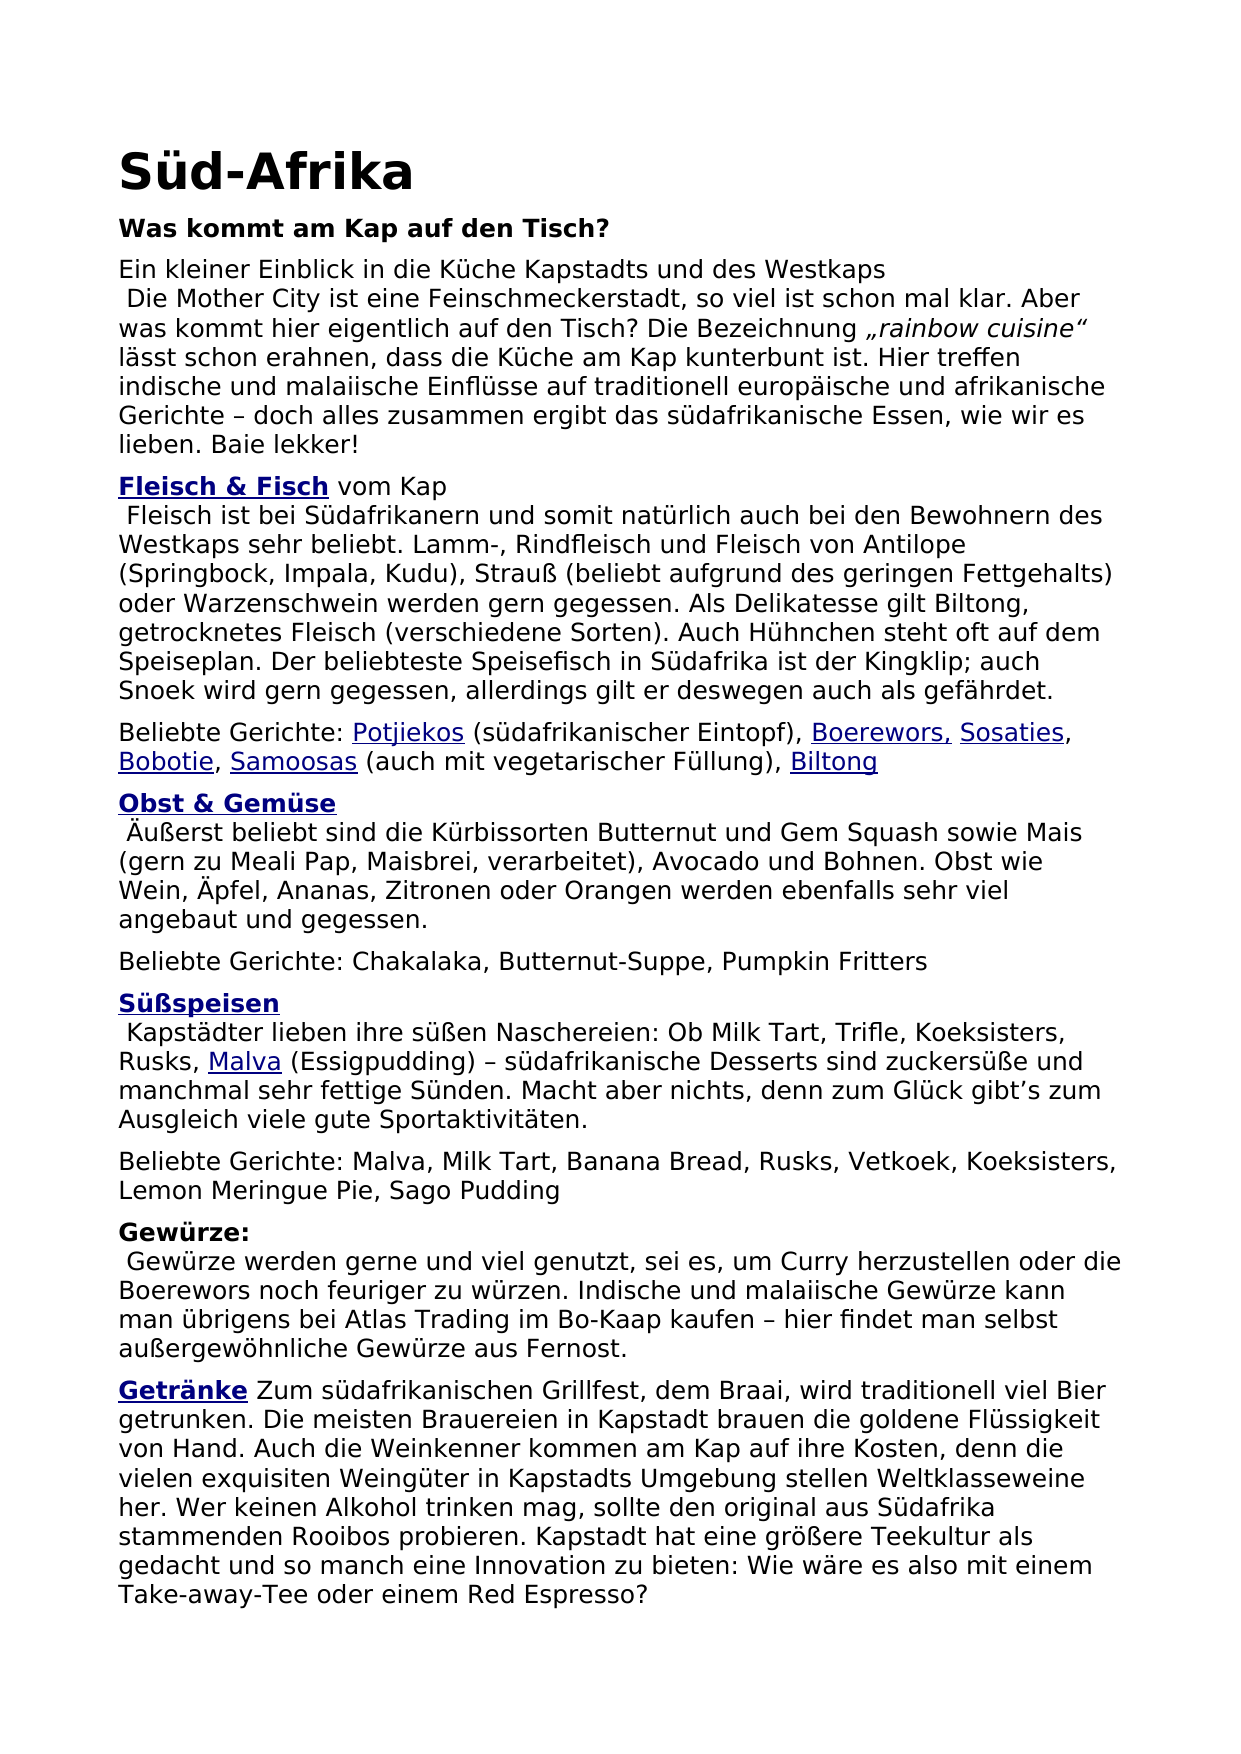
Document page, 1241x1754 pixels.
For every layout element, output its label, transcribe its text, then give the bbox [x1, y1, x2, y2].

subtitle Süd-Afrika [118, 143, 1122, 201]
text Obst & Gemüse Äußerst beliebt sind die Kürbissorten Butternut und Gem Squash sowie Mais (gern zu Meali Pap, Maisbrei, verarbeitet), Avocado und Bohnen. Obst wie Wein, Äpfel, Ananas, Zitronen oder Orangen werden ebenfalls sehr viel angebaut und gegessen. [118, 789, 1122, 935]
text Getränke Zum südafrikanischen Grillfest, dem Braai, wird traditionell viel Bier getrunken. Die meisten Brauereien in Kapstadt brauen die goldene Flüssigkeit von Hand. Auch die Weinkenner kommen am Kap auf ihre Kosten, denn die vielen exquisiten Weingüter in Kapstadts Umgebung stellen Weltklasseweine her. Wer keinen Alkohol trinken mag, sollte den original aus Südafrika stammenden Rooibos probieren. Kapstadt hat eine größere Teekultur als gedacht und so manch eine Innovation zu bieten: Wie wäre es also mit einem Take-away-Tee oder einem Red Espresso? [118, 1376, 1122, 1610]
text Ein kleiner Einblick in die Küche Kapstadts und des Westkaps Die Mother City ist eine Feinschmeckerstadt, so viel ist schon mal klar. Aber was kommt hier eigentlich auf den Tisch? Die Bezeichnung „rainbow cuisine“ lässt schon erahnen, dass die Küche am Kap kunterbunt ist. Hier treffen indische und malaiische Einflüsse auf traditionell europäische und afrikanische Gerichte – doch alles zusammen ergibt das südafrikanische Essen, wie wir es lieben. Baie lekker! [118, 256, 1122, 460]
text Beliebte Gerichte: Potjiekos (südafrikanischer Eintopf), Boerewors, Sosaties, Bobotie, Samoosas (auch mit vegetarischer Füllung), Biltong [118, 718, 1122, 776]
text Süßspeisen Kapstädter lieben ihre süßen Naschereien: Ob Milk Tart, Trifle, Koeksisters, Rusks, Malva (Essigpudding) – südafrikanische Desserts sind zuckersüße und manchmal sehr fettige Sünden. Macht aber nichts, denn zum Glück gibt’s zum Ausgleich viele gute Sportaktivitäten. [118, 989, 1122, 1135]
text Beliebte Gerichte: Malva, Milk Tart, Banana Bread, Rusks, Vetkoek, Koeksisters, Lemon Meringue Pie, Sago Pudding [118, 1147, 1122, 1206]
text Beliebte Gerichte: Chakalaka, Butternut-Suppe, Pumpkin Fritters [118, 947, 1122, 976]
text Fleisch & Fisch vom Kap Fleisch ist bei Südafrikanern und somit natürlich auch bei den Bewohnern des Westkaps sehr beliebt. Lamm-, Rindfleisch und Fleisch von Antilope (Springbock, Impala, Kudu), Strauß (beliebt aufgrund des geringen Fettgehalts) oder Warzenschwein werden gern gegessen. Als Delikatesse gilt Biltong, getrocknetes Fleisch (verschiedene Sorten). Auch Hühnchen steht oft auf dem Speiseplan. Der beliebteste Speisefisch in Südafrika ist der Kingklip; auch Snoek wird gern gegessen, allerdings gilt er deswegen auch als gefährdet. [118, 472, 1122, 706]
text Gewürze: Gewürze werden gerne und viel genutzt, sei es, um Curry herzustellen oder die Boerewors noch feuriger zu würzen. Indische und malaiische Gewürze kann man übrigens bei Atlas Trading im Bo-Kaap kaufen – hier findet man selbst außergewöhnliche Gewürze aus Fernost. [118, 1218, 1122, 1364]
text Was kommt am Kap auf den Tisch? [118, 214, 1122, 243]
